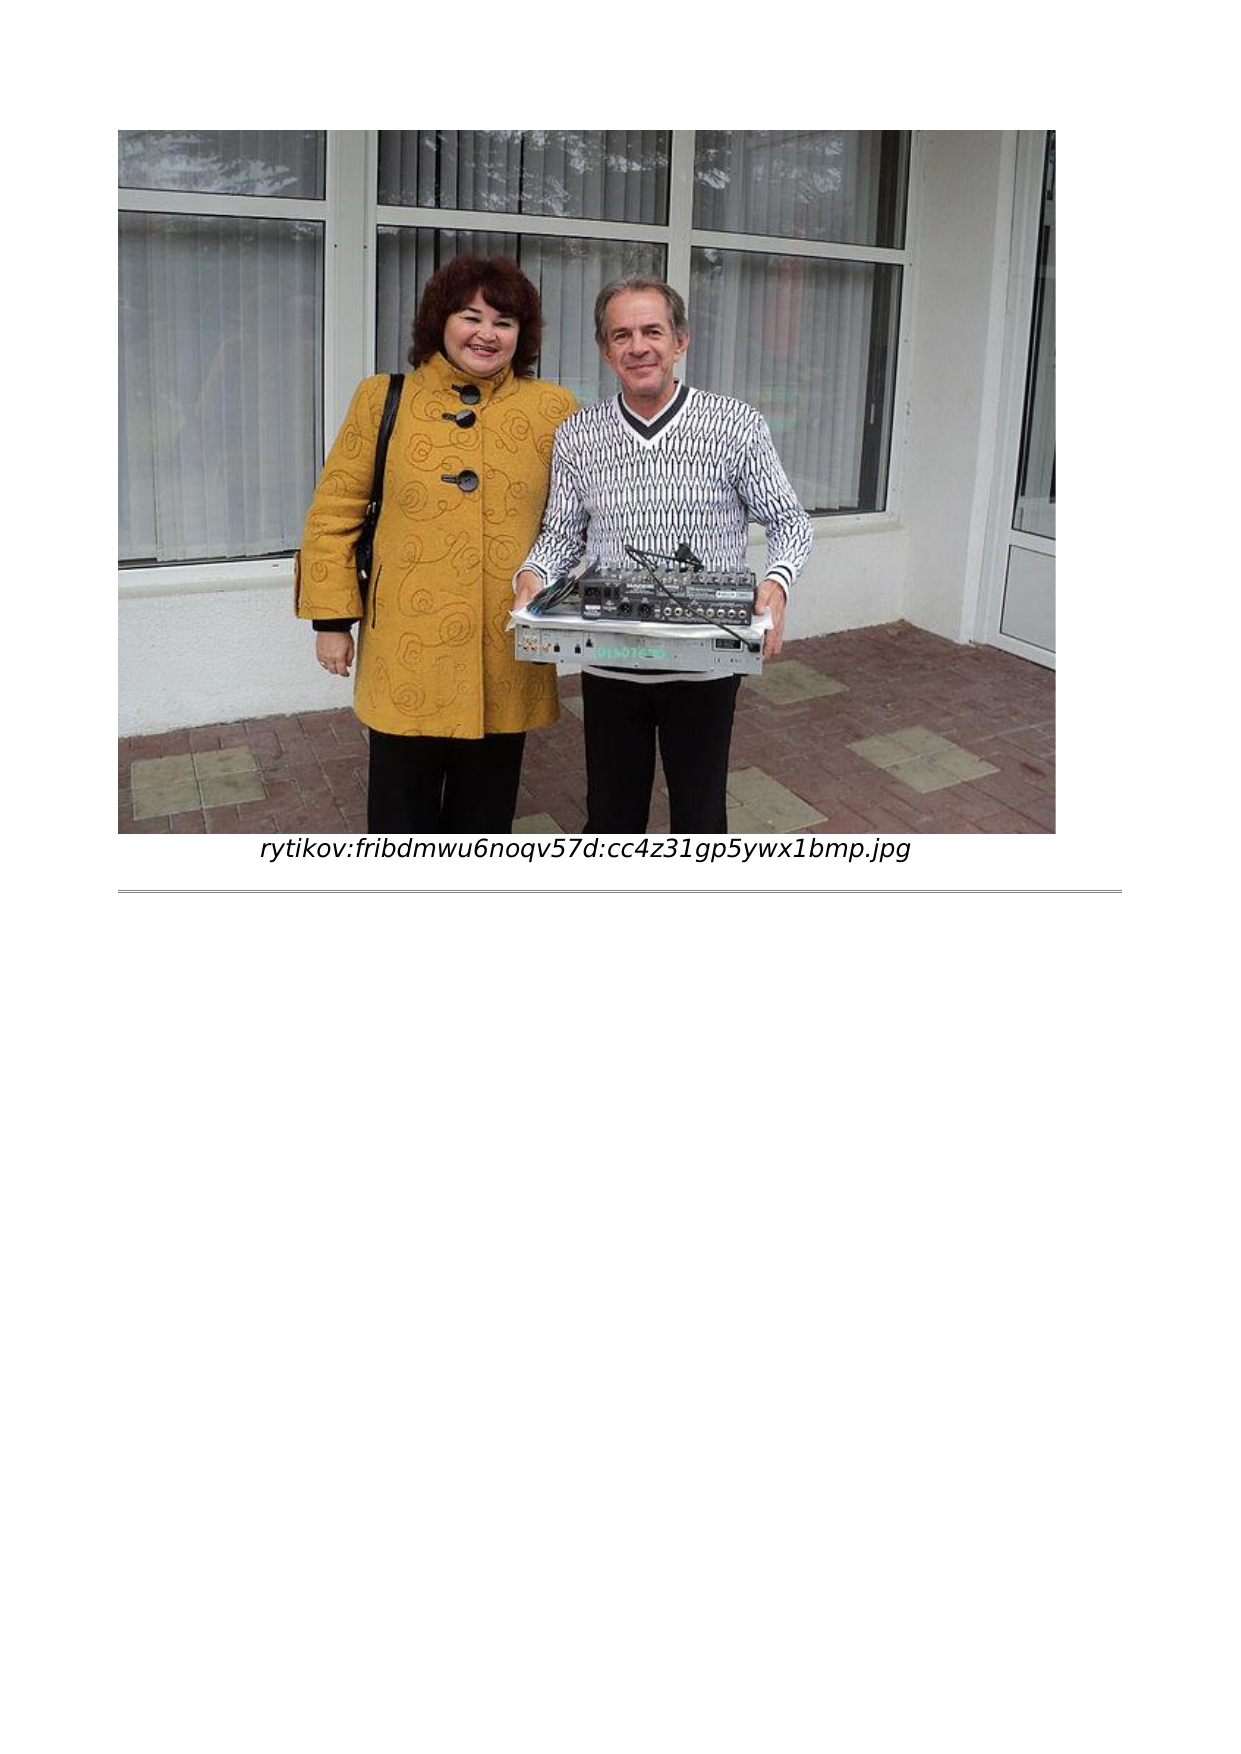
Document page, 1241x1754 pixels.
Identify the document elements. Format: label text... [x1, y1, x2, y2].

text rytikov:fribdmwu6noqv57d:cc4z31gp5ywx1bmp.jpg [118, 834, 1056, 863]
picture [118, 130, 1056, 834]
